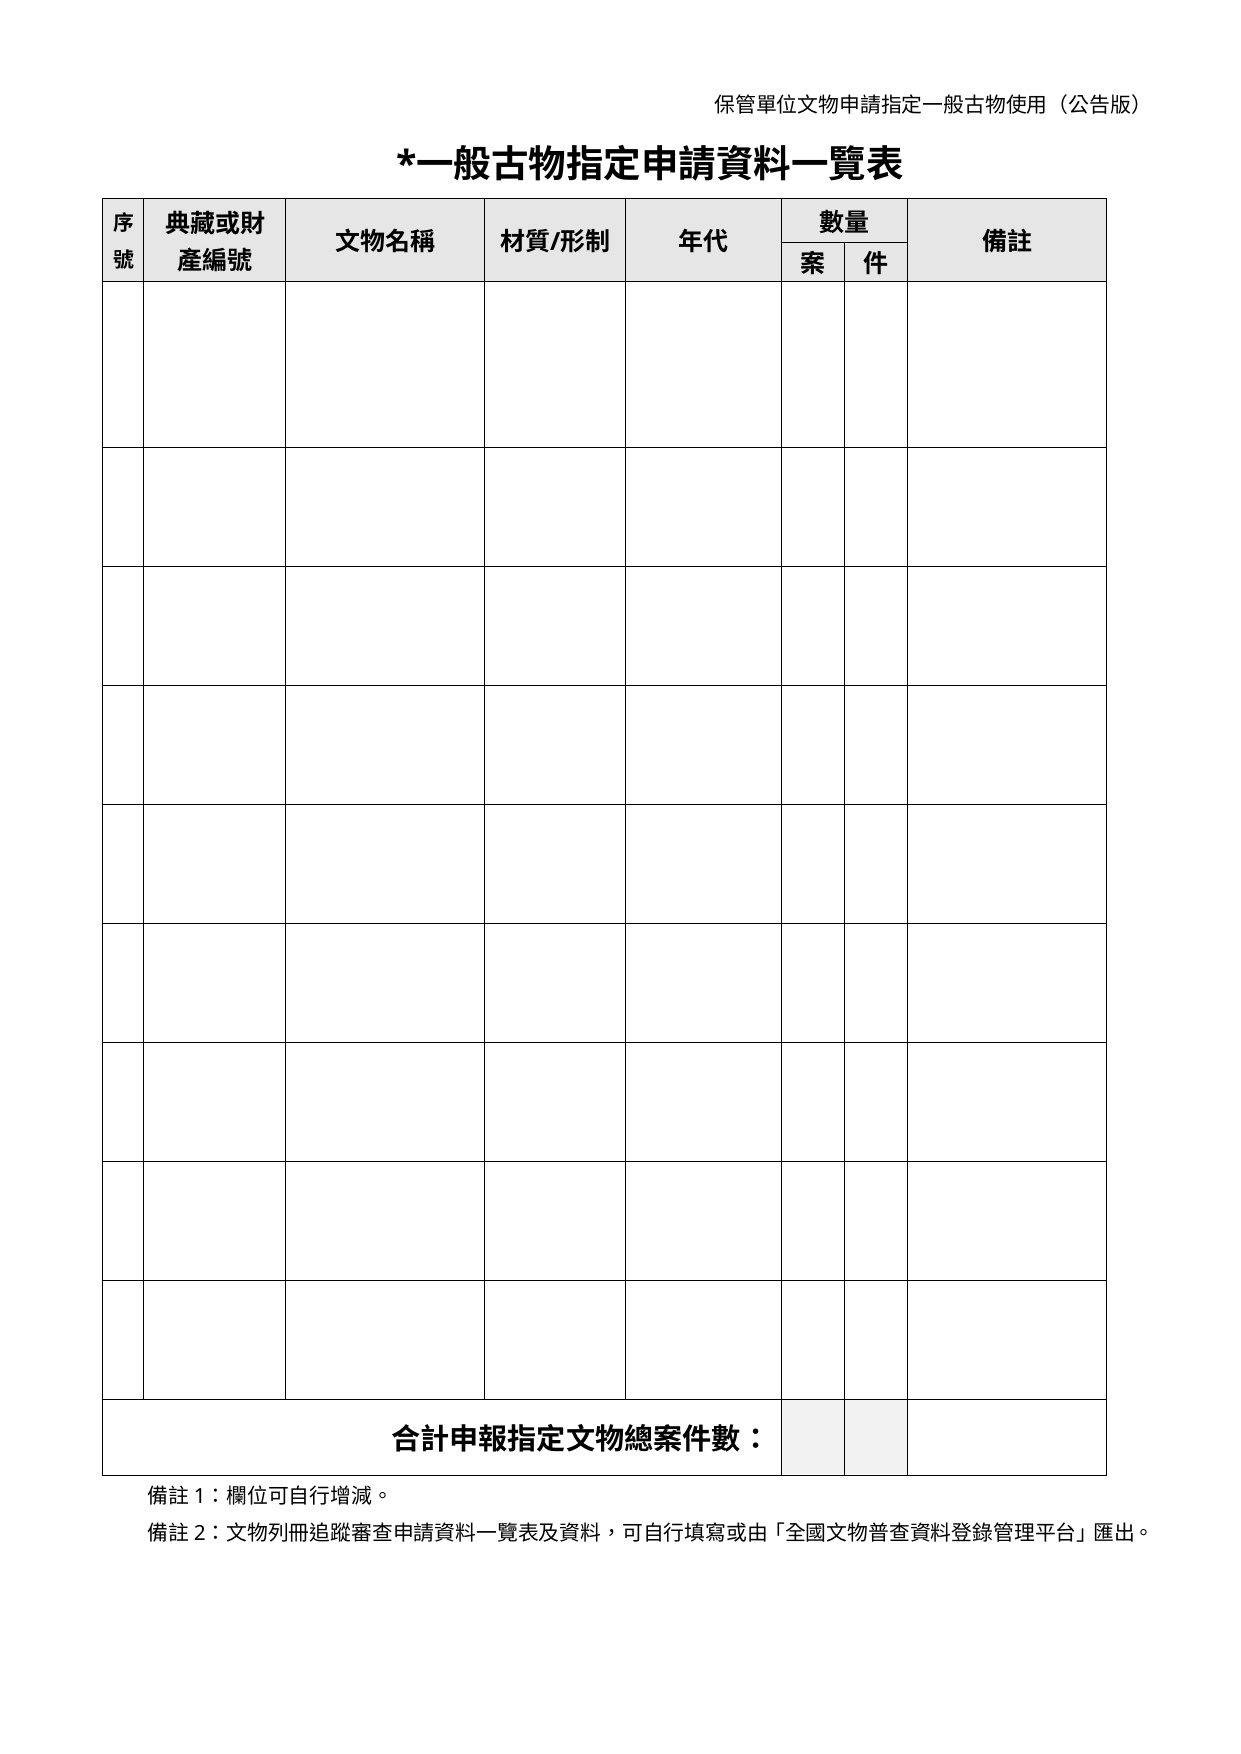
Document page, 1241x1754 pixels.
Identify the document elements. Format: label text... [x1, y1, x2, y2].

table_cell [626, 924, 781, 1042]
table_cell [782, 924, 844, 1042]
table_cell [626, 805, 781, 923]
table_header 序號 [103, 199, 143, 281]
table_header 年代 [626, 199, 781, 281]
table_cell [626, 1043, 781, 1161]
text *一般古物指定申請資料一覽表 [148, 123, 1152, 198]
table_cell 件 [845, 243, 907, 281]
table_cell [286, 1162, 484, 1279]
table_cell [144, 805, 285, 923]
table_cell [845, 1162, 907, 1279]
table_cell 案 [782, 243, 844, 281]
table_cell [144, 686, 285, 804]
table_cell [286, 567, 484, 685]
table_cell [626, 1162, 781, 1279]
table_header 數量 [782, 199, 907, 242]
table_cell [103, 924, 143, 1042]
table_cell [485, 924, 625, 1042]
table_cell [782, 448, 844, 566]
table_cell [782, 805, 844, 923]
table_cell [782, 1162, 844, 1279]
table_cell [908, 1043, 1106, 1161]
table_cell [286, 1043, 484, 1161]
table_cell [286, 924, 484, 1042]
table_header 備註 [908, 199, 1106, 281]
table_cell [845, 686, 907, 804]
table_cell [845, 567, 907, 685]
table_cell [908, 567, 1106, 685]
table_cell [908, 1281, 1106, 1398]
table_cell [103, 1162, 143, 1279]
table_header 材質/形制 [485, 199, 625, 281]
table_cell [845, 805, 907, 923]
table_cell [286, 686, 484, 804]
table_cell [144, 1281, 285, 1398]
table_cell [144, 448, 285, 566]
table_cell [908, 686, 1106, 804]
table_cell [485, 805, 625, 923]
table_cell [144, 567, 285, 685]
table_cell [908, 924, 1106, 1042]
table_cell 合計申報指定文物總案件數： [103, 1400, 781, 1474]
table_cell [103, 1043, 143, 1161]
table_cell [485, 1162, 625, 1279]
table_cell [103, 805, 143, 923]
table_cell [782, 282, 844, 447]
table_cell [845, 924, 907, 1042]
table_cell [782, 567, 844, 685]
table_cell [782, 1281, 844, 1398]
table_cell [626, 282, 781, 447]
text 備註2：文物列冊追蹤審查申請資料一覽表及資料，可自行填寫或由「全國文物普查資料登錄管理平台」匯出。 [148, 1513, 1152, 1551]
table_header 文物名稱 [286, 199, 484, 281]
table_cell [626, 686, 781, 804]
table_cell [103, 1281, 143, 1398]
table_cell [908, 448, 1106, 566]
table_cell [782, 1043, 844, 1161]
table_cell [485, 1281, 625, 1398]
text 備註1：欄位可自行增減。 [148, 1476, 1152, 1513]
table_cell [908, 1400, 1106, 1474]
table_cell [845, 1043, 907, 1161]
table_cell [908, 1162, 1106, 1279]
table_cell [485, 686, 625, 804]
table_cell [286, 282, 484, 447]
table_cell [103, 567, 143, 685]
table_cell [626, 567, 781, 685]
table_cell [845, 282, 907, 447]
table_cell [626, 1281, 781, 1398]
table_cell [485, 1043, 625, 1161]
table_cell [144, 1162, 285, 1279]
table_cell [845, 1281, 907, 1398]
table_cell [782, 1400, 844, 1474]
table_cell [782, 686, 844, 804]
table_cell [845, 1400, 907, 1474]
table_cell [103, 282, 143, 447]
table_cell [144, 1043, 285, 1161]
table_cell [908, 282, 1106, 447]
table_cell [286, 448, 484, 566]
table_cell [485, 567, 625, 685]
table_cell [485, 282, 625, 447]
table_cell [626, 448, 781, 566]
table_cell [144, 924, 285, 1042]
table_cell [103, 448, 143, 566]
table_header 典藏或財產編號 [144, 199, 285, 281]
table_cell [103, 686, 143, 804]
table_cell [144, 282, 285, 447]
table_cell [286, 1281, 484, 1398]
table_cell [286, 805, 484, 923]
table_cell [908, 805, 1106, 923]
table_cell [485, 448, 625, 566]
table_cell [845, 448, 907, 566]
